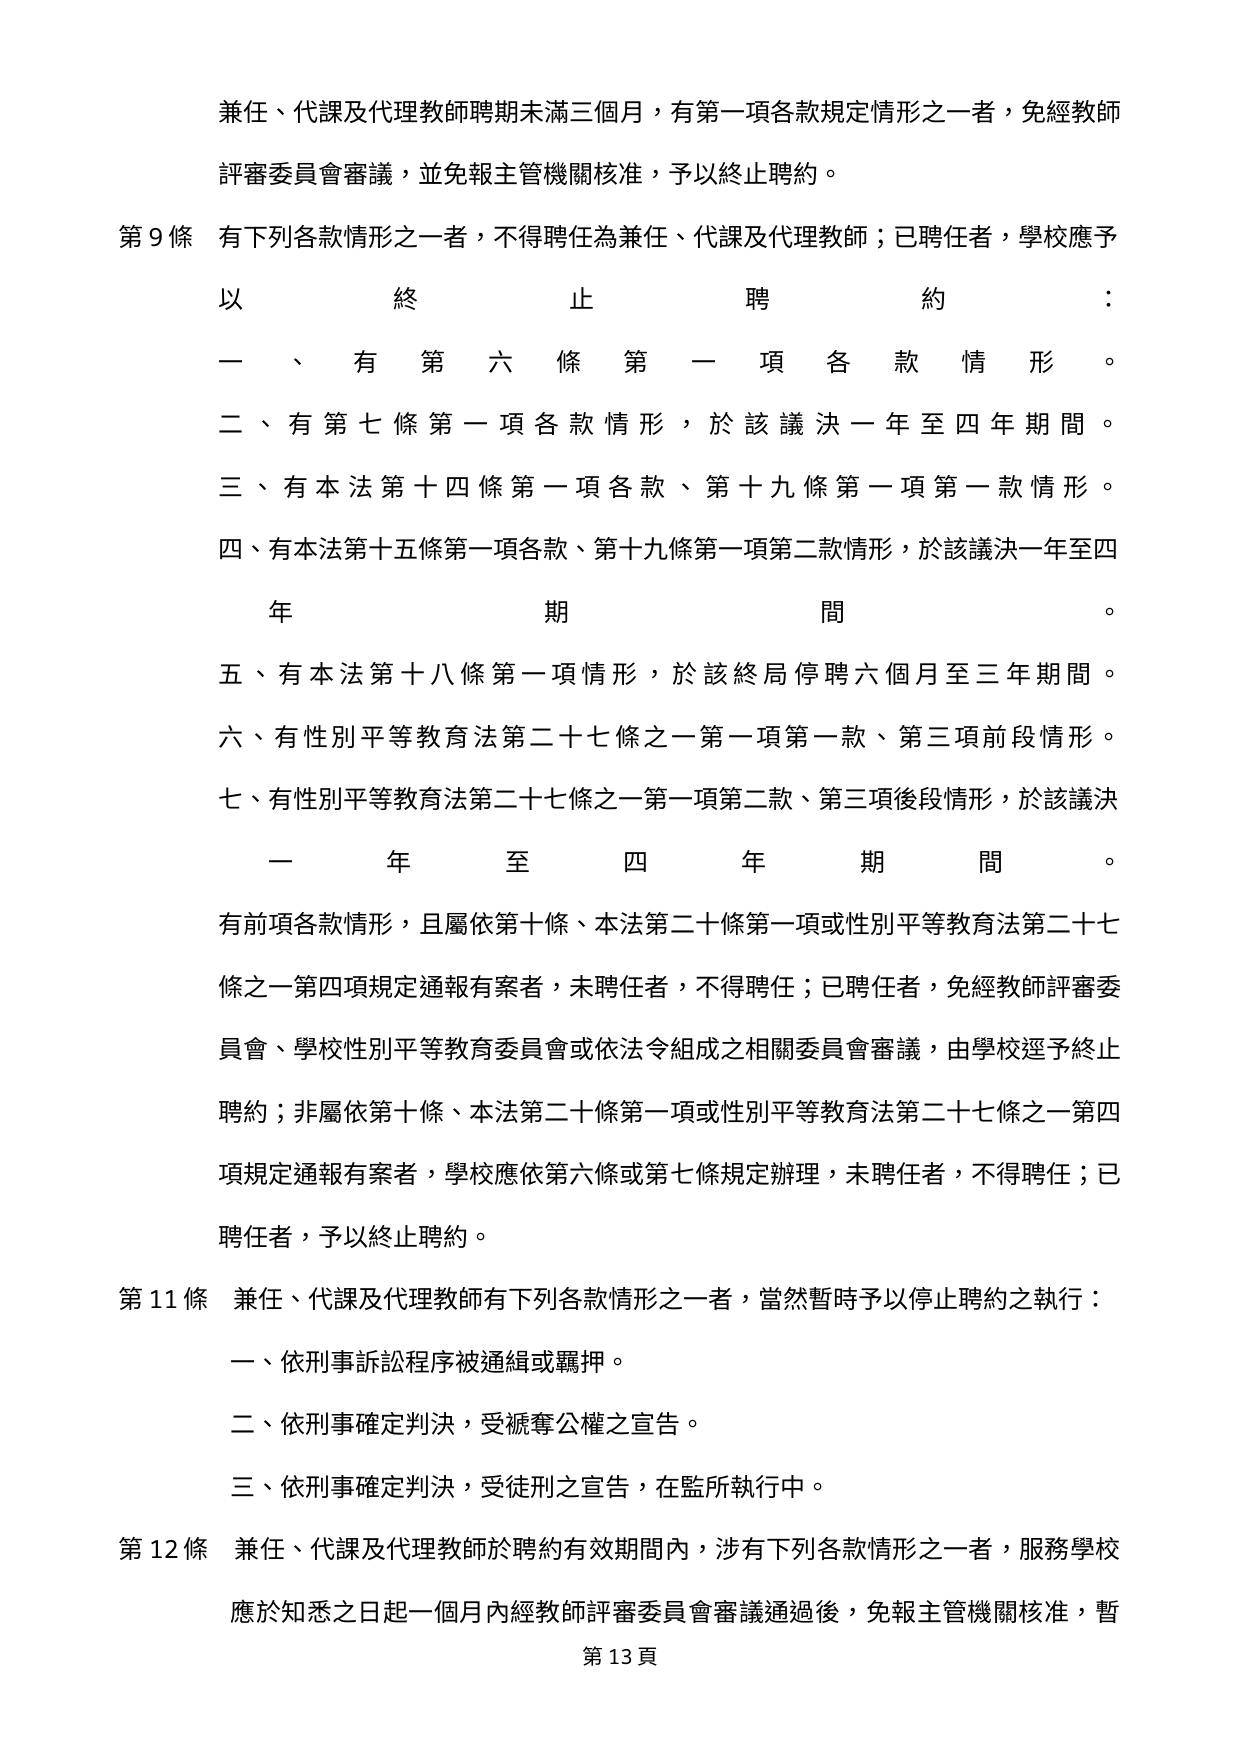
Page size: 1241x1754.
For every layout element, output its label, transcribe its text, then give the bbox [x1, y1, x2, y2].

text 兼任、代課及代理教師聘期未滿三個月，有第一項各款規定情形之一者，免經教師評審委員會審議，並免報主管機關核准，予以終止聘約。 [118, 68, 1122, 193]
text 第9條 有下列各款情形之一者，不得聘任為兼任、代課及代理教師；已聘任者，學校應予以終止聘約： 一、有第六條第一項各款情形。 二、有第七條第一項各款情形，於該議決一年至四年期間。 三、有本法第十四條第一項各款、第十九條第一項第一款情形。 四、有本法第十五條第一項各款、第十九條第一項第二款情形，於該議決一年至四 [118, 193, 1122, 568]
text 一年至四年期間。 有前項各款情形，且屬依第十條、本法第二十條第一項或性別平等教育法第二十七條之一第四項規定通報有案者，未聘任者，不得聘任；已聘任者，免經教師評審委員會、學校性別平等教育委員會或依法令組成之相關委員會審議，由學校逕予終止聘約；非屬依第十條、本法第二十條第一項或性別平等教育法第二十七條之一第四項規定通報有案者，學校應依第六條或第七條規定辦理，未聘任者，不得聘任；已聘任者，予以終止聘約。 [218, 818, 1122, 1256]
text 第11條 兼任、代課及代理教師有下列各款情形之一者，當然暫時予以停止聘約之執行： 一、依刑事訴訟程序被通緝或羈押。 二、依刑事確定判決，受褫奪公權之宣告。 三、依刑事確定判決，受徒刑之宣告，在監所執行中。 [118, 1256, 1122, 1506]
text 年期間。 五、有本法第十八條第一項情形，於該終局停聘六個月至三年期間。 六、有性別平等教育法第二十七條之一第一項第一款、第三項前段情形。 七、有性別平等教育法第二十七條之一第一項第二款、第三項後段情形，於該議決 [218, 568, 1122, 818]
text 第12條 兼任、代課及代理教師於聘約有效期間內，涉有下列各款情形之一者，服務學校應於知悉之日起一個月內經教師評審委員會審議通過後，免報主管機關核准，暫 [118, 1506, 1122, 1631]
